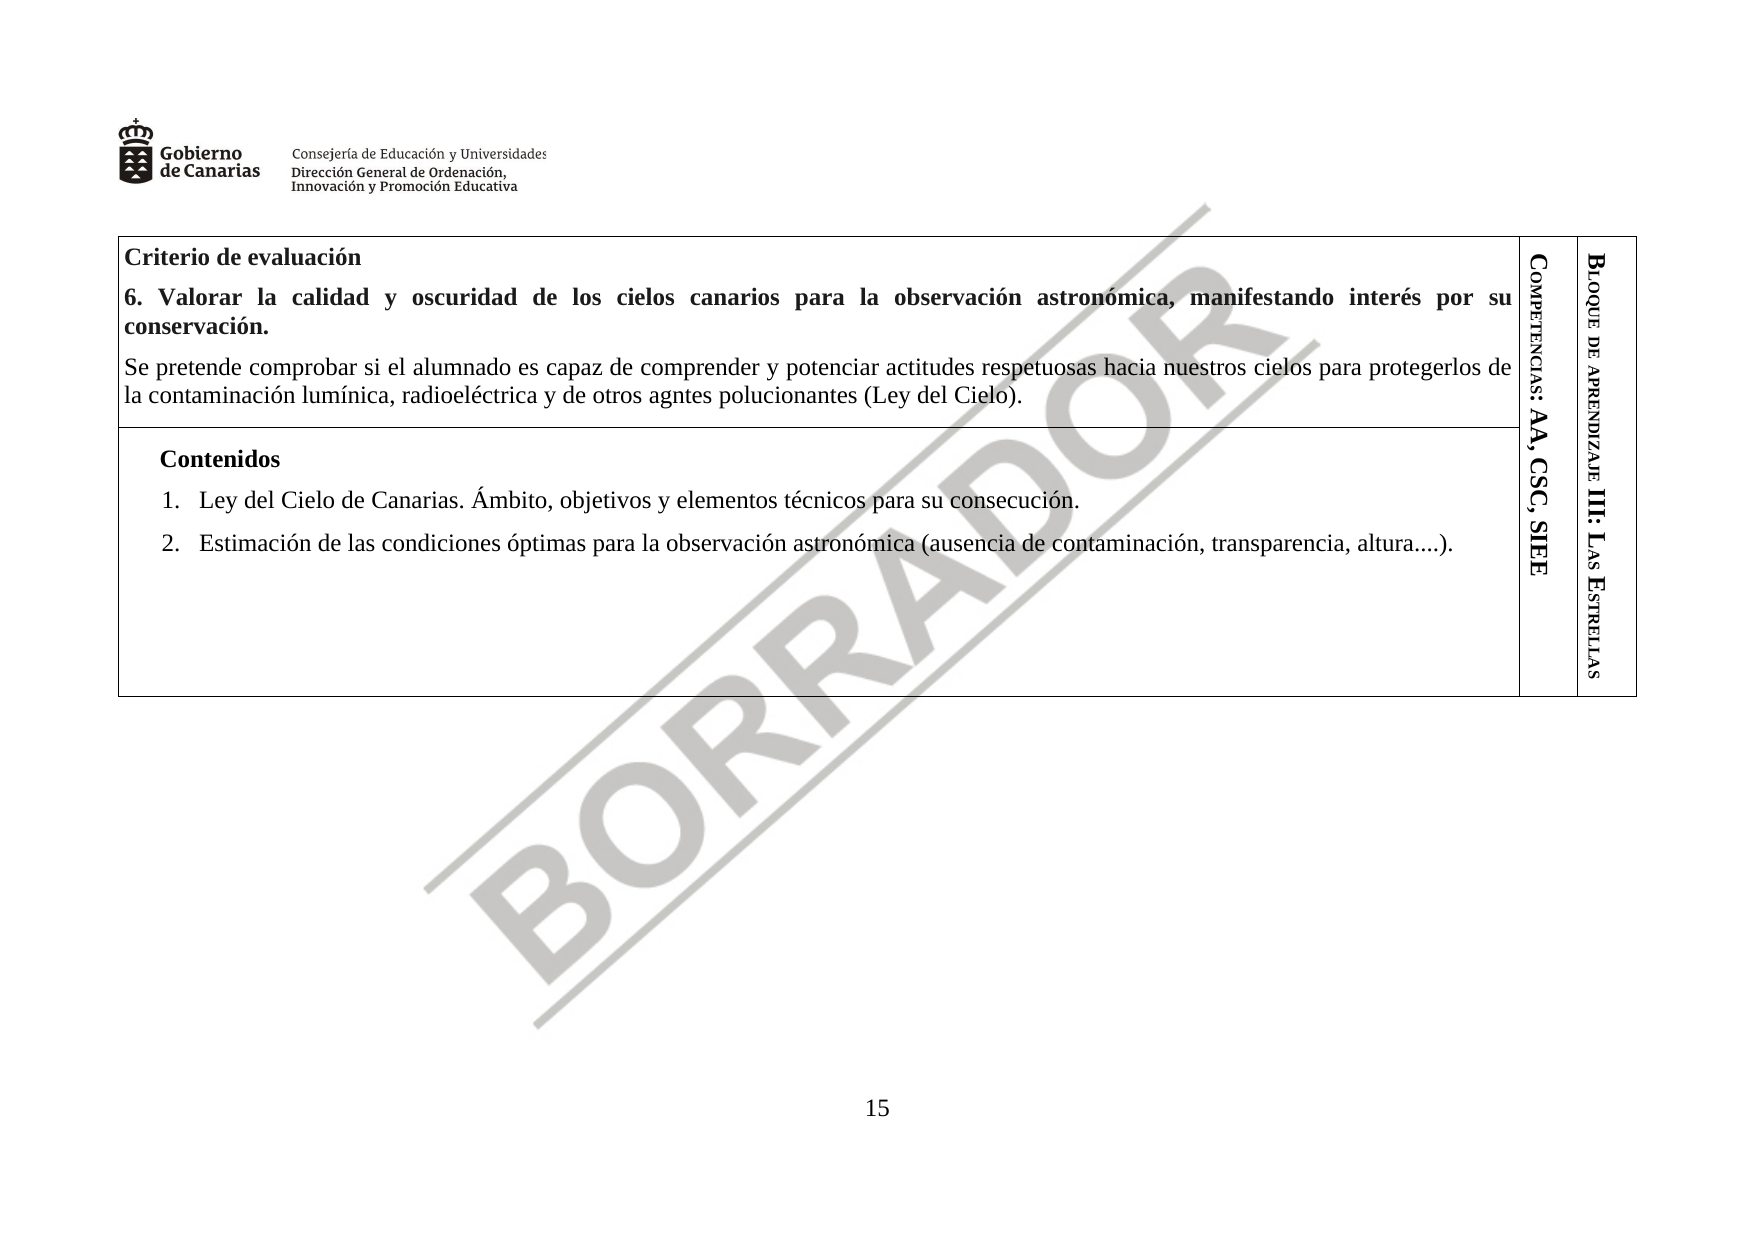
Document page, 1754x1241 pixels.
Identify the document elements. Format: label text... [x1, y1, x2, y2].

picture [476, 219, 1277, 236]
table_header Competencias: AA, CSC, SIEE [1520, 237, 1577, 696]
table_header Bloque de aprendizaje III: Las Estrellas [1578, 237, 1636, 696]
picture [118, 118, 547, 194]
table_cell Contenidos Ley del Cielo de Canarias. Ámbito, objetivos y elementos técnicos para su consecución. Estimación de las condiciones óptimas para la observación astronómica (ausencia de contaminación, transparencia, altura....). [119, 428, 1519, 696]
table_header Criterio de evaluación 6. Valorar la calidad y oscuridad de los cielos canarios para la observación astronómica, manifestando interés por su conservación. Se pretende comprobar si el alumnado es capaz de comprender y potenciar actitudes respetuosas hacia nuestros cielos para protegerlos de la contaminación lumínica, radioeléctrica y de otros agntes polucionantes (Ley del Cielo). [119, 237, 1519, 427]
picture [476, 697, 1277, 1020]
